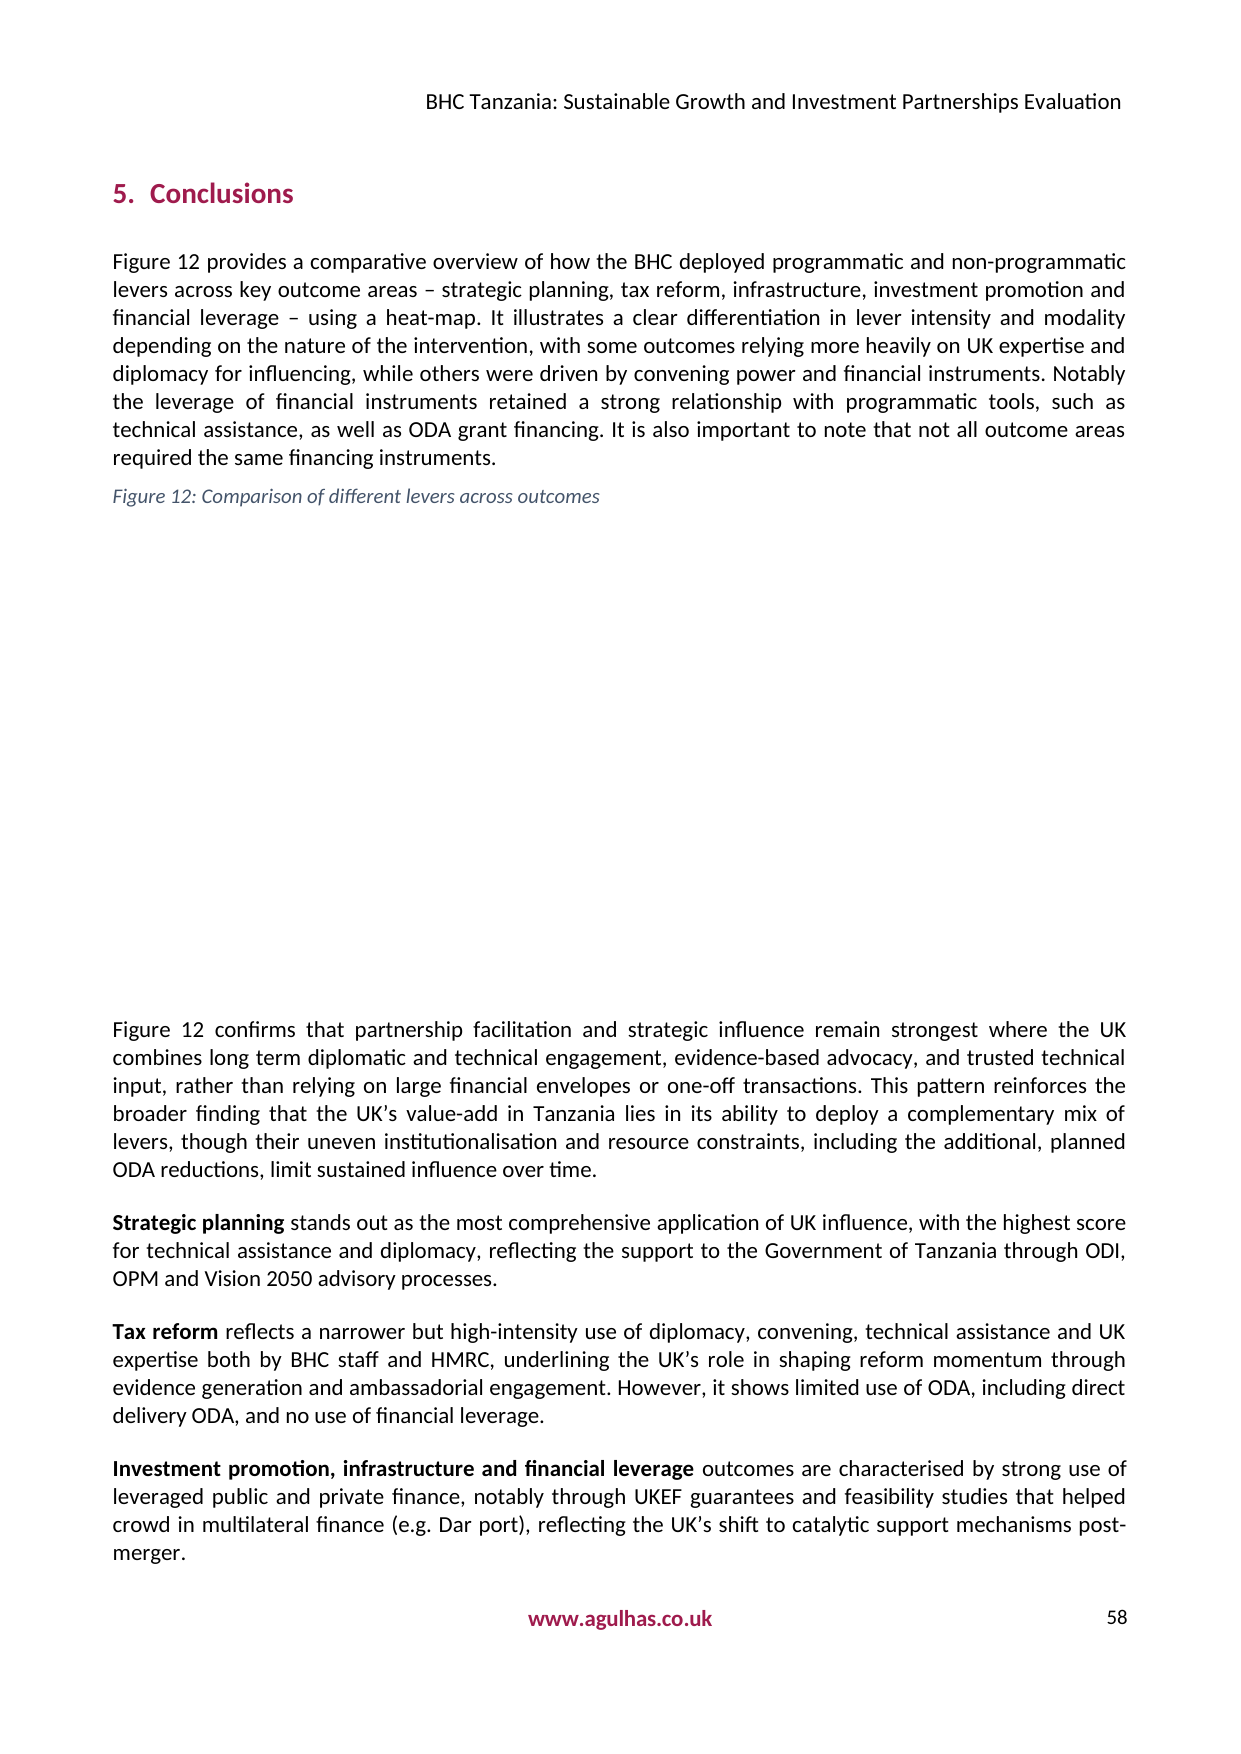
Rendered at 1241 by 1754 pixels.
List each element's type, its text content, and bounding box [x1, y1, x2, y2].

text Strategic planning stands out as the most comprehensive application of UK influence, with the highest score for technical assistance and diplomacy, reflecting the support to the Government of Tanzania through ODI, OPM and Vision 2050 advisory processes. [112, 1208, 1128, 1292]
text Figure 12 confirms that partnership facilitation and strategic influence remain strongest where the UK combines long term diplomatic and technical engagement, evidence-based advocacy, and trusted technical input, rather than relying on large financial envelopes or one-off transactions. This pattern reinforces the broader finding that the UK’s value-add in Tanzania lies in its ability to deploy a complementary mix of levers, though their uneven institutionalisation and resource constraints, including the additional, planned ODA reductions, limit sustained influence over time. [112, 1015, 1128, 1183]
text Tax reform reflects a narrower but high-intensity use of diplomacy, convening, technical assistance and UK expertise both by BHC staff and HMRC, underlining the UK’s role in shaping reform momentum through evidence generation and ambassadorial engagement. However, it shows limited use of ODA, including direct delivery ODA, and no use of financial leverage. [112, 1317, 1128, 1429]
text Figure 12 provides a comparative overview of how the BHC deployed programmatic and non-programmatic levers across key outcome areas – strategic planning, tax reform, infrastructure, investment promotion and financial leverage – using a heat-map. It illustrates a clear differentiation in lever intensity and modality depending on the nature of the intervention, with some outcomes relying more heavily on UK expertise and diplomacy for influencing, while others were driven by convening power and financial instruments. Notably the leverage of financial instruments retained a strong relationship with programmatic tools, such as technical assistance, as well as ODA grant financing. It is also important to note that not all outcome areas required the same financing instruments. [112, 247, 1128, 471]
text Investment promotion, infrastructure and financial leverage outcomes are characterised by strong use of leveraged public and private finance, notably through UKEF guarantees and feasibility studies that helped crowd in multilateral finance (e.g. Dar port), reflecting the UK’s shift to catalytic support mechanisms post-merger. [112, 1454, 1128, 1566]
text Figure 12: Comparison of different levers across outcomes [112, 483, 1128, 509]
subtitle Conclusions [112, 175, 1128, 211]
